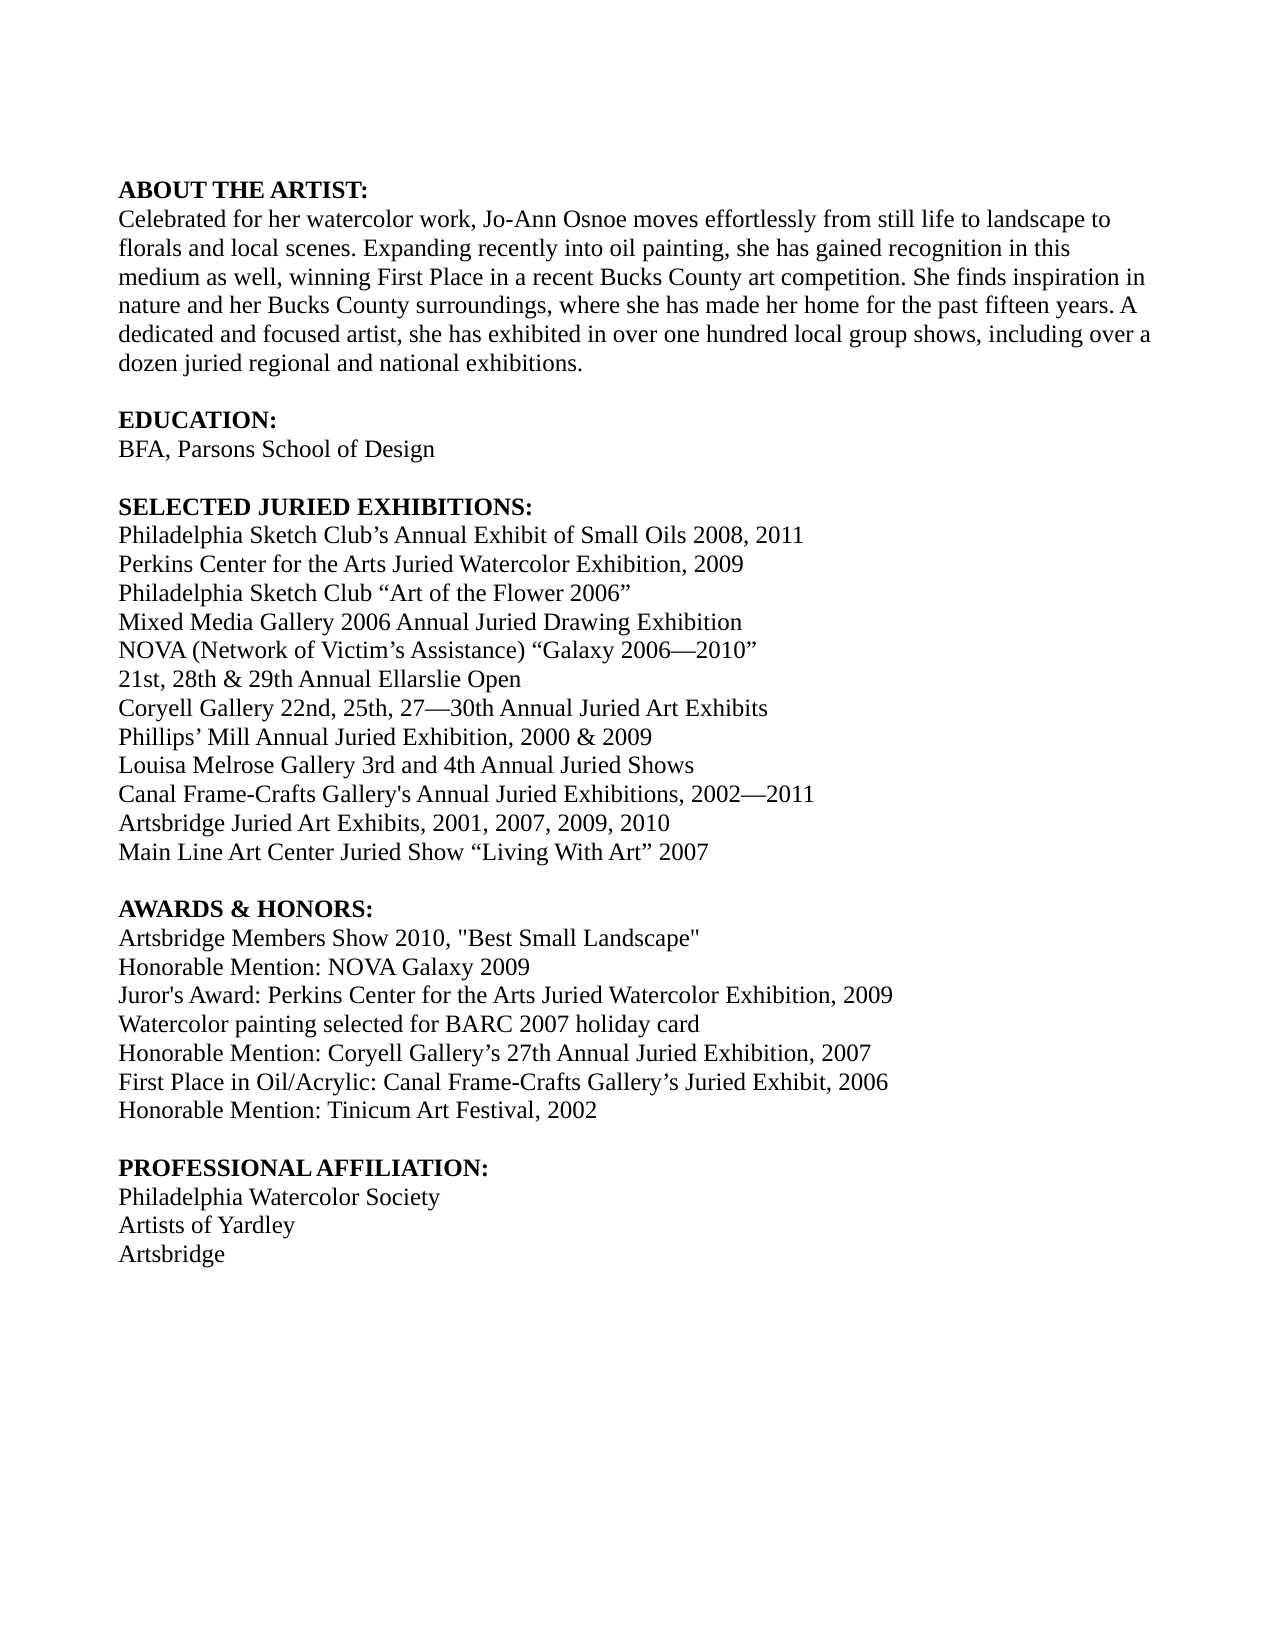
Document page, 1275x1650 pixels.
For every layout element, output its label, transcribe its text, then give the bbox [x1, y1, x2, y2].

text ABOUT THE ARTIST: Celebrated for her watercolor work, Jo-Ann Osnoe moves effortlessly from still life to landscape to florals and local scenes. Expanding recently into oil painting, she has gained recognition in this medium as well, winning First Place in a recent Bucks County art competition. She finds inspiration in nature and her Bucks County surroundings, where she has made her home for the past fifteen years. A dedicated and focused artist, she has exhibited in over one hundred local group shows, including over a dozen juried regional and national exhibitions. EDUCATION: BFA, Parsons School of Design SELECTED JURIED EXHIBITIONS: Philadelphia Sketch Club’s Annual Exhibit of Small Oils 2008, 2011 Perkins Center for the Arts Juried Watercolor Exhibition, 2009 Philadelphia Sketch Club “Art of the Flower 2006” Mixed Media Gallery 2006 Annual Juried Drawing Exhibition NOVA (Network of Victim’s Assistance) “Galaxy 2006—2010” 21st, 28th & 29th Annual Ellarslie Open Coryell Gallery 22nd, 25th, 27—30th Annual Juried Art Exhibits Phillips’ Mill Annual Juried Exhibition, 2000 & 2009 Louisa Melrose Gallery 3rd and 4th Annual Juried Shows Canal Frame-Crafts Gallery's Annual Juried Exhibitions, 2002—2011 Artsbridge Juried Art Exhibits, 2001, 2007, 2009, 2010 Main Line Art Center Juried Show “Living With Art” 2007 AWARDS & HONORS: Artsbridge Members Show 2010, "Best Small Landscape" Honorable Mention: NOVA Galaxy 2009 Juror's Award: Perkins Center for the Arts Juried Watercolor Exhibition, 2009 Watercolor painting selected for BARC 2007 holiday card Honorable Mention: Coryell Gallery’s 27th Annual Juried Exhibition, 2007 First Place in Oil/Acrylic: Canal Frame-Crafts Gallery’s Juried Exhibit, 2006 Honorable Mention: Tinicum Art Festival, 2002 PROFESSIONAL AFFILIATION: Philadelphia Watercolor Society Artists of Yardley Artsbridge [118, 176, 1157, 1268]
